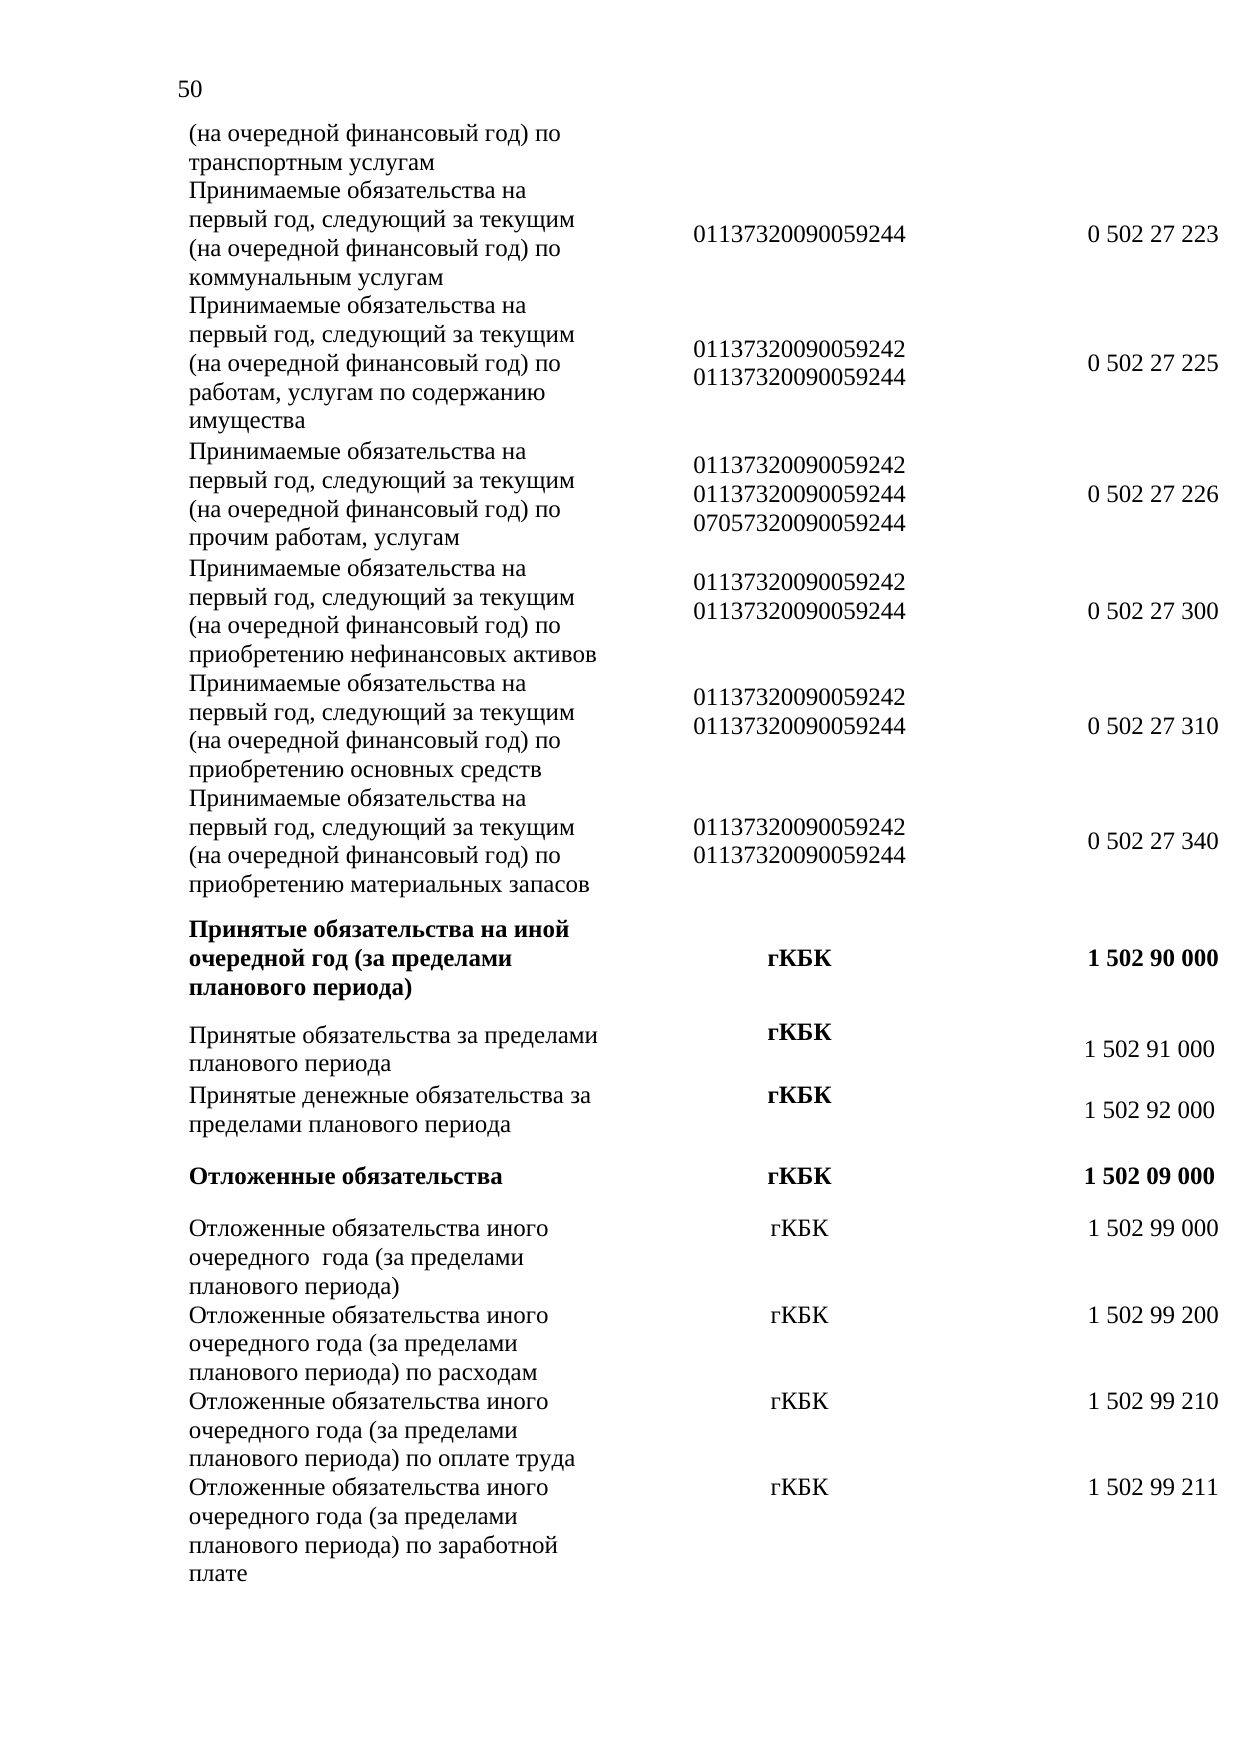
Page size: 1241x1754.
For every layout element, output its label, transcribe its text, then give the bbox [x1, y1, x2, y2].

table_cell 0 502 27 226 [985, 434, 1240, 553]
table_cell 0 502 27 225 [985, 291, 1240, 434]
table_cell 0 502 27 340 [985, 783, 1240, 898]
table_cell 1 502 99 210 [985, 1386, 1240, 1472]
table_cell Принимаемые обязательства на первый год, следующий за текущим (на очередной финансовый год) по работам, услугам по содержанию имущества [177, 291, 616, 434]
table_cell Принимаемые обязательства на первый год, следующий за текущим (на очередной финансовый год) по коммунальным услугам [177, 176, 616, 291]
table_cell 1 502 91 000 [985, 1017, 1240, 1080]
table_cell 01137320090059244 [616, 176, 985, 291]
table_cell 1 502 99 211 [985, 1472, 1240, 1587]
table_cell Отложенные обязательства иного очередного года (за пределами планового периода) по оплате труда [177, 1386, 616, 1472]
table_cell (на очередной финансовый год) по транспортным услугам [177, 118, 616, 176]
table_cell 1 502 99 000 [985, 1214, 1240, 1300]
table_cell гКБК [616, 1017, 985, 1080]
table_cell 01137320090059242 01137320090059244 [616, 668, 985, 783]
table_cell [985, 118, 1240, 176]
table_cell гКБК [616, 1214, 985, 1300]
table_cell 01137320090059242 01137320090059244 [616, 291, 985, 434]
table_cell 0 502 27 223 [985, 176, 1240, 291]
table_cell 1 502 92 000 [985, 1080, 1240, 1138]
table_cell гКБК [616, 898, 985, 1017]
table_cell [616, 118, 985, 176]
table_cell Отложенные обязательства [177, 1138, 616, 1213]
table_cell 01137320090059242 01137320090059244 07057320090059244 [616, 434, 985, 553]
table_cell гКБК [616, 1138, 985, 1213]
table_cell Принятые денежные обязательства за пределами планового периода [177, 1080, 616, 1138]
table_cell гКБК [616, 1080, 985, 1138]
table_cell гКБК [616, 1300, 985, 1386]
table_cell 1 502 99 200 [985, 1300, 1240, 1386]
table_cell 0 502 27 310 [985, 668, 1240, 783]
table_cell Принимаемые обязательства на первый год, следующий за текущим (на очередной финансовый год) по приобретению основных средств [177, 668, 616, 783]
table_cell Принимаемые обязательства на первый год, следующий за текущим (на очередной финансовый год) по прочим работам, услугам [177, 434, 616, 553]
table_cell Отложенные обязательства иного очередного года (за пределами планового периода) [177, 1214, 616, 1300]
table_cell Отложенные обязательства иного очередного года (за пределами планового периода) по расходам [177, 1300, 616, 1386]
table_cell Принятые обязательства на иной очередной год (за пределами планового периода) [177, 898, 616, 1017]
table_cell 01137320090059242 01137320090059244 [616, 783, 985, 898]
table_cell 1 502 90 000 [985, 898, 1240, 1017]
table_cell Отложенные обязательства иного очередного года (за пределами планового периода) по заработной плате [177, 1472, 616, 1587]
table_cell Принимаемые обязательства на первый год, следующий за текущим (на очередной финансовый год) по приобретению материальных запасов [177, 783, 616, 898]
table_cell 1 502 09 000 [985, 1138, 1240, 1213]
table_cell гКБК [616, 1386, 985, 1472]
table_cell Принимаемые обязательства на первый год, следующий за текущим (на очередной финансовый год) по приобретению нефинансовых активов [177, 553, 616, 668]
table_cell 0 502 27 300 [985, 553, 1240, 668]
table_cell 01137320090059242 01137320090059244 [616, 553, 985, 668]
table_cell Принятые обязательства за пределами планового периода [177, 1017, 616, 1080]
table_cell гКБК [616, 1472, 985, 1587]
